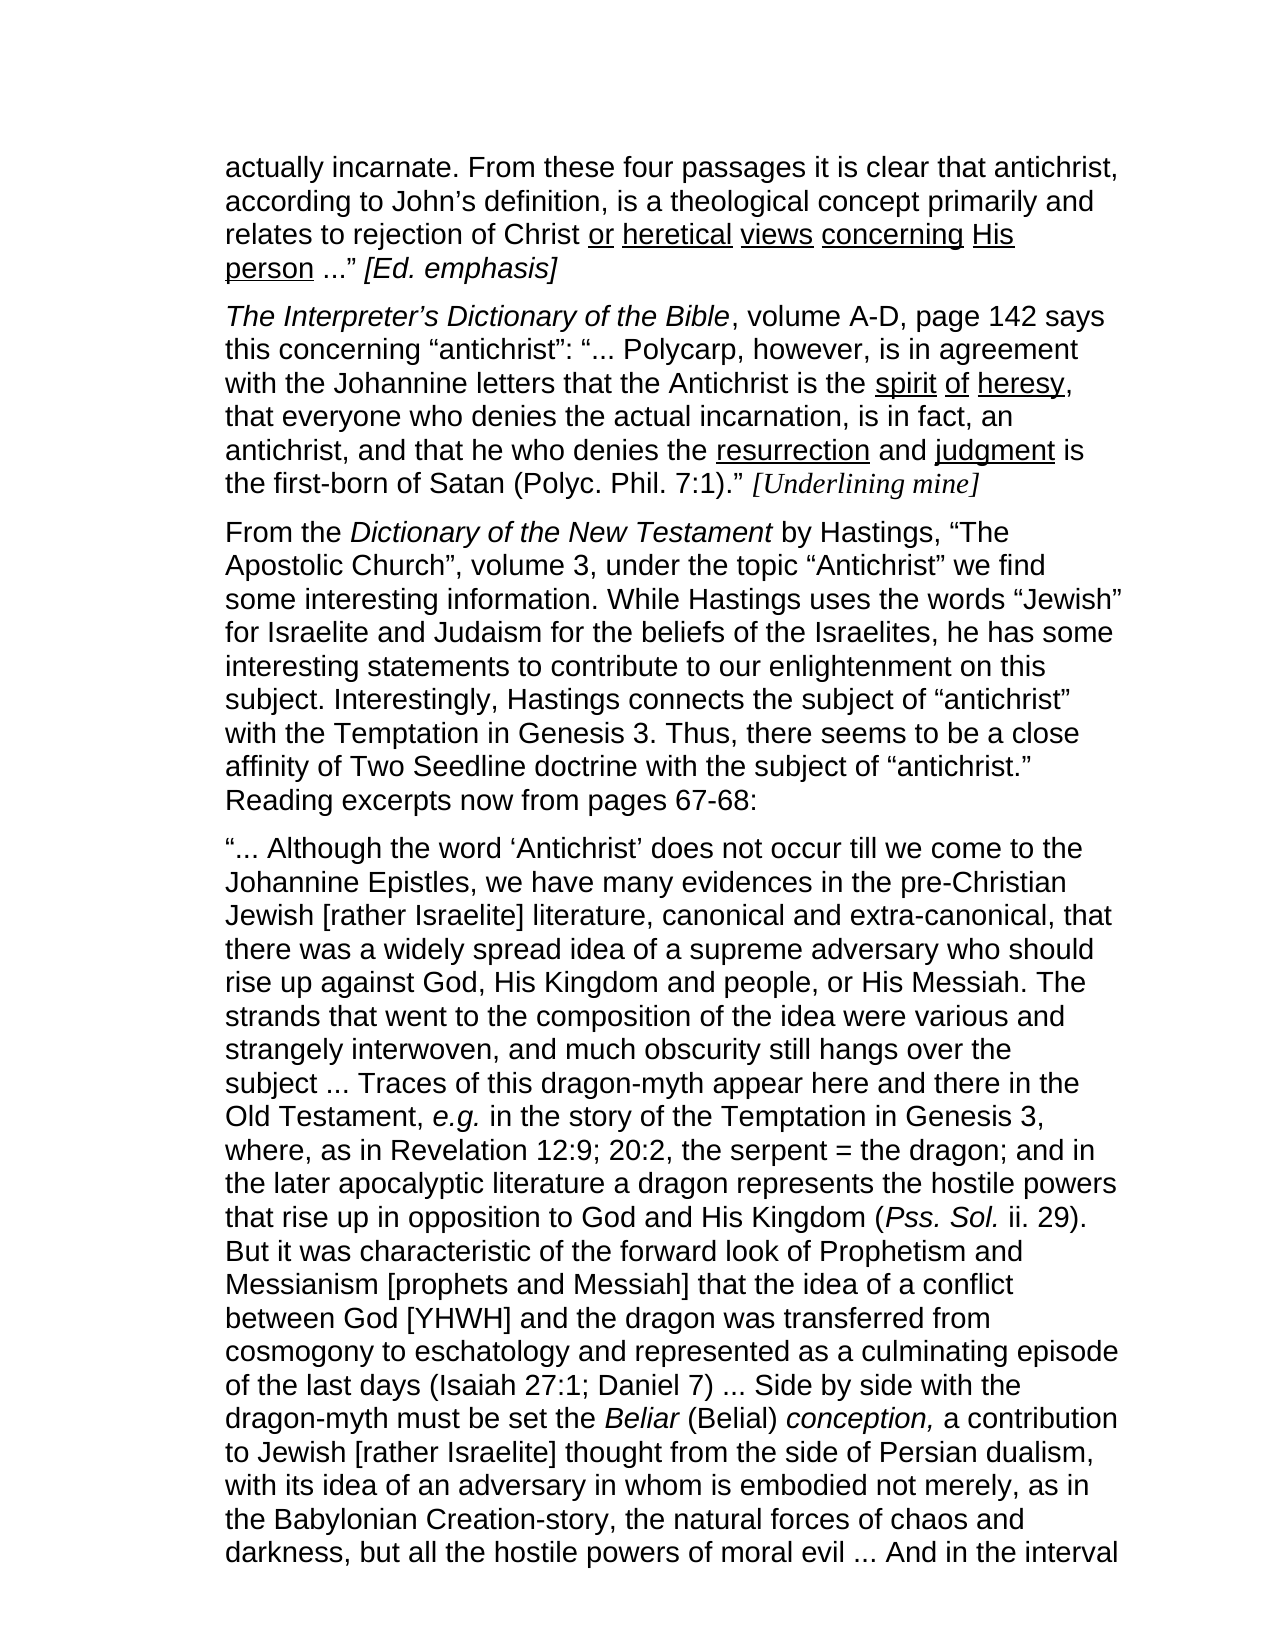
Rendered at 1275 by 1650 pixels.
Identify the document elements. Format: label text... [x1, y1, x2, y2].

text From the Dictionary of the New Testament by Hastings, “The Apostolic Church”, volume 3, under the topic “Antichrist” we find some interesting information. While Hastings uses the words “Jewish” for Israelite and Judaism for the beliefs of the Israelites, he has some interesting statements to contribute to our enlightenment on this subject. Interestingly, Hastings connects the subject of “antichrist” with the Temptation in Genesis 3. Thus, there seems to be a close affinity of Two Seedline doctrine with the subject of “antichrist.” Reading excerpts now from pages 67-68: [225, 515, 1125, 817]
text The Interpreter’s Dictionary of the Bible, volume A-D, page 142 says this concerning “antichrist”: “... Polycarp, however, is in agreement with the Johannine letters that the Antichrist is the spirit of heresy, that everyone who denies the actual incarnation, is in fact, an antichrist, and that he who denies the resurrection and judgment is the first-born of Satan (Polyc. Phil. 7:1).” [Underlining mine] [225, 299, 1125, 500]
text “... Although the word ‘Antichrist’ does not occur till we come to the Johannine Epistles, we have many evidences in the pre-Christian Jewish [rather Israelite] literature, canonical and extra-canonical, that there was a widely spread idea of a supreme adversary who should rise up against God, His Kingdom and people, or His Messiah. The strands that went to the composition of the idea were various and strangely interwoven, and much obscurity still hangs over the subject ... Traces of this dragon-myth appear here and there in the Old Testament, e.g. in the story of the Temptation in Genesis 3, where, as in Revelation 12:9; 20:2, the serpent = the dragon; and in the later apocalyptic literature a dragon represents the hostile powers that rise up in opposition to God and His Kingdom (Pss. Sol. ii. 29). But it was characteristic of the forward look of Prophetism and Messianism [prophets and Messiah] that the idea of a conflict between God [YHWH] and the dragon was transferred from cosmogony to eschatology and represented as a culminating episode of the last days (Isaiah 27:1; Daniel 7) ... Side by side with the dragon-myth must be set the Beliar (Belial) conception, a contribution to Jewish [rather Israelite] thought from the side of Persian dualism, with its idea of an adversary in whom is embodied not merely, as in the Babylonian Creation-story, the natural forces of chaos and darkness, but all the hostile powers of moral evil ... And in the interval [225, 831, 1125, 1569]
text actually incarnate. From these four passages it is clear that antichrist, according to John’s definition, is a theological concept primarily and relates to rejection of Christ or heretical views concerning His person ...” [Ed. emphasis] [225, 150, 1125, 284]
